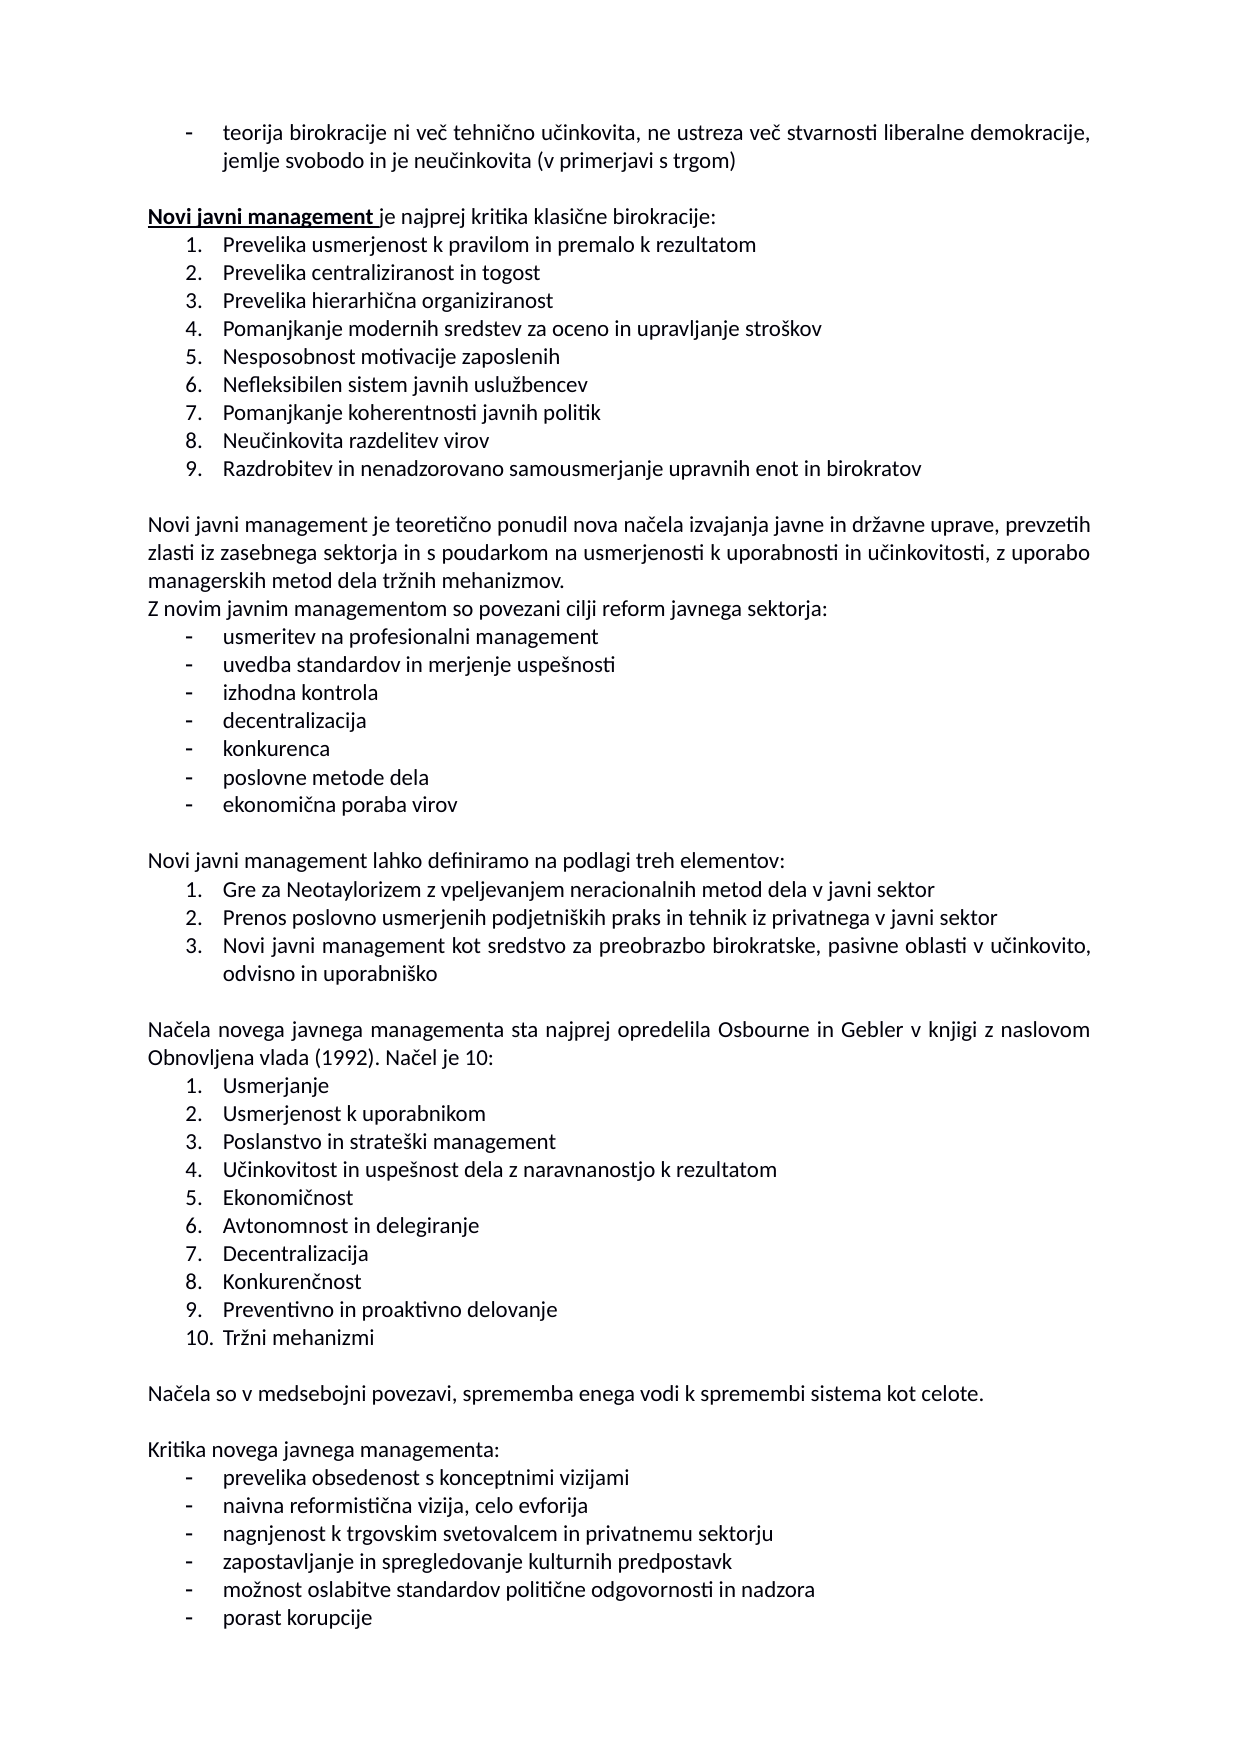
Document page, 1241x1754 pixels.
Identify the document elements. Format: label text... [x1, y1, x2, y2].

text Načela so v medsebojni povezavi, sprememba enega vodi k spremembi sistema kot celote. [148, 1379, 1092, 1407]
list Usmerjanje [185, 1071, 1092, 1099]
list poslovne metode dela [185, 763, 1092, 791]
list možnost oslabitve standardov politične odgovornosti in nadzora [185, 1575, 1092, 1603]
list Prenos poslovno usmerjenih podjetniških praks in tehnik iz privatnega v javni sektor [185, 903, 1092, 931]
list Prevelika hierarhična organiziranost [185, 286, 1092, 314]
text Novi javni management lahko definiramo na podlagi treh elementov: [148, 847, 1092, 875]
list Nefleksibilen sistem javnih uslužbencev [185, 370, 1092, 398]
list zapostavljanje in spregledovanje kulturnih predpostavk [185, 1547, 1092, 1575]
list prevelika obsedenost s konceptnimi vizijami [185, 1463, 1092, 1491]
text Kritika novega javnega managementa: [148, 1435, 1092, 1463]
list Pomanjkanje koherentnosti javnih politik [185, 398, 1092, 426]
list Učinkovitost in uspešnost dela z naravnanostjo k rezultatom [185, 1155, 1092, 1183]
list Konkurenčnost [185, 1267, 1092, 1295]
list Tržni mehanizmi [185, 1323, 1092, 1351]
list uvedba standardov in merjenje uspešnosti [185, 651, 1092, 678]
list Preventivno in proaktivno delovanje [185, 1295, 1092, 1323]
list naivna reformistična vizija, celo evforija [185, 1491, 1092, 1519]
list decentralizacija [185, 707, 1092, 734]
text Načela novega javnega managementa sta najprej opredelila Osbourne in Gebler v knjigi z naslovom Obnovljena vlada (1992). Načel je 10: [148, 1015, 1092, 1071]
list usmeritev na profesionalni management [185, 622, 1092, 651]
list Decentralizacija [185, 1239, 1092, 1267]
list izhodna kontrola [185, 678, 1092, 707]
list Poslanstvo in strateški management [185, 1127, 1092, 1155]
list Prevelika centraliziranost in togost [185, 258, 1092, 286]
list Pomanjkanje modernih sredstev za oceno in upravljanje stroškov [185, 314, 1092, 342]
text Novi javni management je teoretično ponudil nova načela izvajanja javne in državne uprave, prevzetih zlasti iz zasebnega sektorja in s poudarkom na usmerjenosti k uporabnosti in učinkovitosti, z uporabo managerskih metod dela tržnih mehanizmov. [148, 510, 1092, 594]
list Neučinkovita razdelitev virov [185, 426, 1092, 454]
list nagnjenost k trgovskim svetovalcem in privatnemu sektorju [185, 1519, 1092, 1547]
list Novi javni management kot sredstvo za preobrazbo birokratske, pasivne oblasti v učinkovito, odvisno in uporabniško [185, 931, 1092, 987]
list Gre za Neotaylorizem z vpeljevanjem neracionalnih metod dela v javni sektor [185, 875, 1092, 903]
list porast korupcije [185, 1603, 1092, 1631]
list ekonomična poraba virov [185, 791, 1092, 819]
text Z novim javnim managementom so povezani cilji reform javnega sektorja: [148, 594, 1092, 622]
list konkurenca [185, 734, 1092, 763]
list Usmerjenost k uporabnikom [185, 1099, 1092, 1127]
list Nesposobnost motivacije zaposlenih [185, 342, 1092, 370]
list Prevelika usmerjenost k pravilom in premalo k rezultatom [185, 230, 1092, 258]
list teorija birokracije ni več tehnično učinkovita, ne ustreza več stvarnosti liberalne demokracije, jemlje svobodo in je neučinkovita (v primerjavi s trgom) [185, 118, 1092, 174]
list Razdrobitev in nenadzorovano samousmerjanje upravnih enot in birokratov [185, 454, 1092, 482]
list Ekonomičnost [185, 1183, 1092, 1211]
list Avtonomnost in delegiranje [185, 1211, 1092, 1239]
text Novi javni management je najprej kritika klasične birokracije: [148, 202, 1092, 230]
